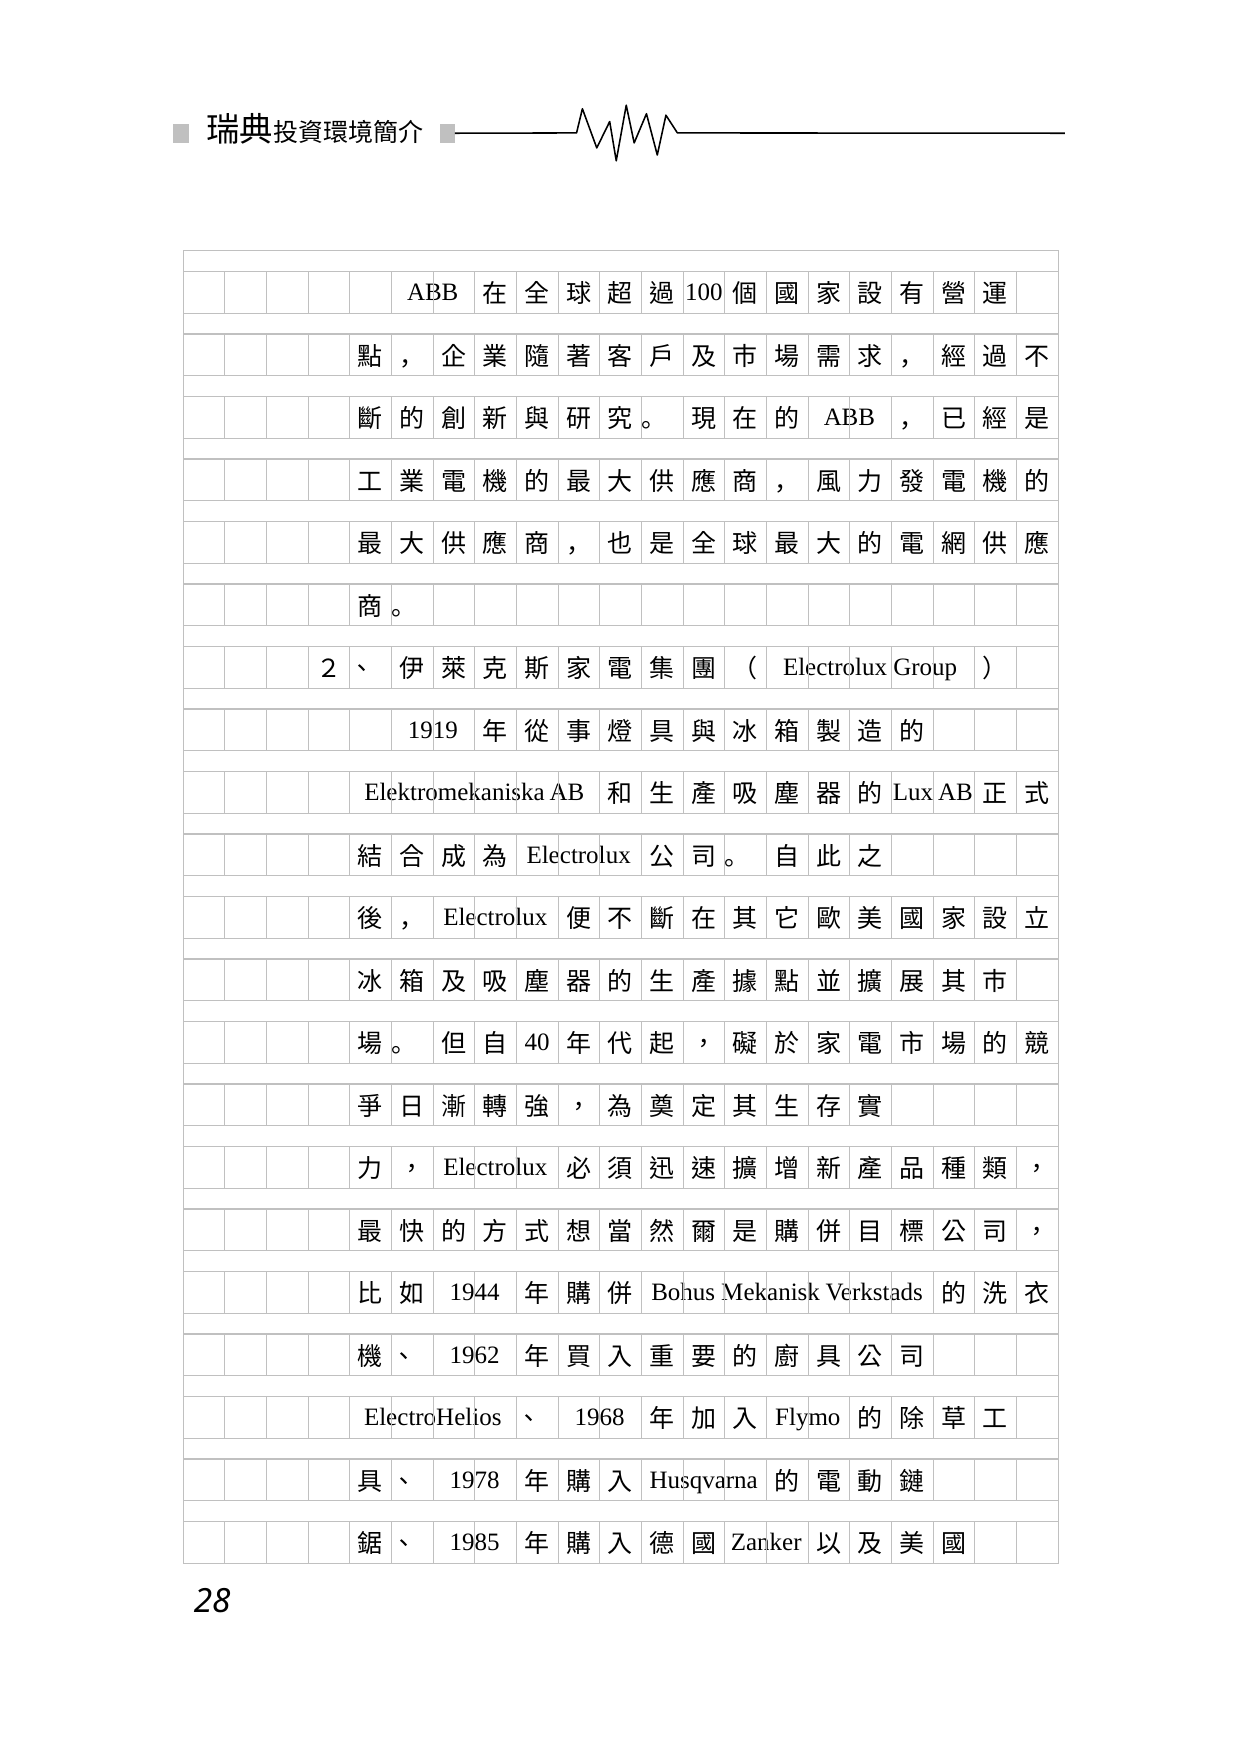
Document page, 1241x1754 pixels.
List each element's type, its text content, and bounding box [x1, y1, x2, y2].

text ABB在全球超過100個國家設有營運點，企業隨著客戶及市場需求，經過不斷的創新與研究。現在的ABB，已經是工業電機的最大供應商，風力發電機的最大供應商，也是全球最大的電網供應商。 [330, 564, 1058, 583]
text ２、伊萊克斯家電集團（Electrolux Group） [809, 647, 849, 688]
text ２、伊萊克斯家電集團（Electrolux Group） [934, 647, 974, 688]
text 1919年從事燈具與冰箱製造的Elektromekaniska AB和生產吸塵器的Lux AB正式結合成為Electrolux公司。自此之後，Electrolux便不斷在其它歐美國家設立冰箱及吸塵器的生產據點並擴展其市場。但自40年代起，礙於家電市場的競爭日漸轉強，為奠定其生存實力，Electrolux必須迅速擴增新產品種類，最快的方式想當然爾是購併目標公司，比如1944年購併Bohus Mekanisk Verkstads的洗衣機、1962年買入重要的廚具公司ElectroHelios、1968年加入Flymo的除草工具、1978年購入Husqvarna的電動鏈鋸、1985年購入德國Zanker以及美國DuoTherm的空調器等，這一連串的擴張行動不僅將Electrolux推上世界家電業冠軍的寶座，更讓Electrolux在新家電開發的速度遙遙領先其它對手。 [330, 1251, 1058, 1271]
text 1919年從事燈具與冰箱製造的Elektromekaniska AB和生產吸塵器的Lux AB正式結合成為Electrolux公司。自此之後，Electrolux便不斷在其它歐美國家設立冰箱及吸塵器的生產據點並擴展其市場。但自40年代起，礙於家電市場的競爭日漸轉強，為奠定其生存實力，Electrolux必須迅速擴增新產品種類，最快的方式想當然爾是購併目標公司，比如1944年購併Bohus Mekanisk Verkstads的洗衣機、1962年買入重要的廚具公司ElectroHelios、1968年加入Flymo的除草工具、1978年購入Husqvarna的電動鏈鋸、1985年購入德國Zanker以及美國DuoTherm的空調器等，這一連串的擴張行動不僅將Electrolux推上世界家電業冠軍的寶座，更讓Electrolux在新家電開發的速度遙遙領先其它對手。 [330, 689, 1058, 708]
text ABB在全球超過100個國家設有營運點，企業隨著客戶及市場需求，經過不斷的創新與研究。現在的ABB，已經是工業電機的最大供應商，風力發電機的最大供應商，也是全球最大的電網供應商。 [330, 439, 1058, 458]
text ２、伊萊克斯家電集團（Electrolux Group） [600, 647, 641, 688]
text 1919年從事燈具與冰箱製造的Elektromekaniska AB和生產吸塵器的Lux AB正式結合成為Electrolux公司。自此之後，Electrolux便不斷在其它歐美國家設立冰箱及吸塵器的生產據點並擴展其市場。但自40年代起，礙於家電市場的競爭日漸轉強，為奠定其生存實力，Electrolux必須迅速擴增新產品種類，最快的方式想當然爾是購併目標公司，比如1944年購併Bohus Mekanisk Verkstads的洗衣機、1962年買入重要的廚具公司ElectroHelios、1968年加入Flymo的除草工具、1978年購入Husqvarna的電動鏈鋸、1985年購入德國Zanker以及美國DuoTherm的空調器等，這一連串的擴張行動不僅將Electrolux推上世界家電業冠軍的寶座，更讓Electrolux在新家電開發的速度遙遙領先其它對手。 [330, 1439, 1058, 1458]
text ２、伊萊克斯家電集團（Electrolux Group） [281, 647, 308, 688]
text ２、伊萊克斯家電集團（Electrolux Group） [975, 647, 1016, 688]
text ２、伊萊克斯家電集團（Electrolux Group） [309, 647, 349, 688]
text 1919年從事燈具與冰箱製造的Elektromekaniska AB和生產吸塵器的Lux AB正式結合成為Electrolux公司。自此之後，Electrolux便不斷在其它歐美國家設立冰箱及吸塵器的生產據點並擴展其市場。但自40年代起，礙於家電市場的競爭日漸轉強，為奠定其生存實力，Electrolux必須迅速擴增新產品種類，最快的方式想當然爾是購併目標公司，比如1944年購併Bohus Mekanisk Verkstads的洗衣機、1962年買入重要的廚具公司ElectroHelios、1968年加入Flymo的除草工具、1978年購入Husqvarna的電動鏈鋸、1985年購入德國Zanker以及美國DuoTherm的空調器等，這一連串的擴張行動不僅將Electrolux推上世界家電業冠軍的寶座，更讓Electrolux在新家電開發的速度遙遙領先其它對手。 [330, 939, 1058, 958]
text 1919年從事燈具與冰箱製造的Elektromekaniska AB和生產吸塵器的Lux AB正式結合成為Electrolux公司。自此之後，Electrolux便不斷在其它歐美國家設立冰箱及吸塵器的生產據點並擴展其市場。但自40年代起，礙於家電市場的競爭日漸轉強，為奠定其生存實力，Electrolux必須迅速擴增新產品種類，最快的方式想當然爾是購併目標公司，比如1944年購併Bohus Mekanisk Verkstads的洗衣機、1962年買入重要的廚具公司ElectroHelios、1968年加入Flymo的除草工具、1978年購入Husqvarna的電動鏈鋸、1985年購入德國Zanker以及美國DuoTherm的空調器等，這一連串的擴張行動不僅將Electrolux推上世界家電業冠軍的寶座，更讓Electrolux在新家電開發的速度遙遙領先其它對手。 [330, 1501, 1058, 1521]
text 1919年從事燈具與冰箱製造的Elektromekaniska AB和生產吸塵器的Lux AB正式結合成為Electrolux公司。自此之後，Electrolux便不斷在其它歐美國家設立冰箱及吸塵器的生產據點並擴展其市場。但自40年代起，礙於家電市場的競爭日漸轉強，為奠定其生存實力，Electrolux必須迅速擴增新產品種類，最快的方式想當然爾是購併目標公司，比如1944年購併Bohus Mekanisk Verkstads的洗衣機、1962年買入重要的廚具公司ElectroHelios、1968年加入Flymo的除草工具、1978年購入Husqvarna的電動鏈鋸、1985年購入德國Zanker以及美國DuoTherm的空調器等，這一連串的擴張行動不僅將Electrolux推上世界家電業冠軍的寶座，更讓Electrolux在新家電開發的速度遙遙領先其它對手。 [330, 1314, 1058, 1333]
text ２、伊萊克斯家電集團（Electrolux Group） [475, 647, 516, 688]
text 1919年從事燈具與冰箱製造的Elektromekaniska AB和生產吸塵器的Lux AB正式結合成為Electrolux公司。自此之後，Electrolux便不斷在其它歐美國家設立冰箱及吸塵器的生產據點並擴展其市場。但自40年代起，礙於家電市場的競爭日漸轉強，為奠定其生存實力，Electrolux必須迅速擴增新產品種類，最快的方式想當然爾是購併目標公司，比如1944年購併Bohus Mekanisk Verkstads的洗衣機、1962年買入重要的廚具公司ElectroHelios、1968年加入Flymo的除草工具、1978年購入Husqvarna的電動鏈鋸、1985年購入德國Zanker以及美國DuoTherm的空調器等，這一連串的擴張行動不僅將Electrolux推上世界家電業冠軍的寶座，更讓Electrolux在新家電開發的速度遙遙領先其它對手。 [330, 1001, 1058, 1021]
text ２、伊萊克斯家電集團（Electrolux Group） [350, 647, 391, 688]
text ２、伊萊克斯家電集團（Electrolux Group） [767, 647, 808, 688]
text ２、伊萊克斯家電集團（Electrolux Group） [392, 647, 433, 688]
text ２、伊萊克斯家電集團（Electrolux Group） [434, 647, 474, 688]
text 1919年從事燈具與冰箱製造的Elektromekaniska AB和生產吸塵器的Lux AB正式結合成為Electrolux公司。自此之後，Electrolux便不斷在其它歐美國家設立冰箱及吸塵器的生產據點並擴展其市場。但自40年代起，礙於家電市場的競爭日漸轉強，為奠定其生存實力，Electrolux必須迅速擴增新產品種類，最快的方式想當然爾是購併目標公司，比如1944年購併Bohus Mekanisk Verkstads的洗衣機、1962年買入重要的廚具公司ElectroHelios、1968年加入Flymo的除草工具、1978年購入Husqvarna的電動鏈鋸、1985年購入德國Zanker以及美國DuoTherm的空調器等，這一連串的擴張行動不僅將Electrolux推上世界家電業冠軍的寶座，更讓Electrolux在新家電開發的速度遙遙領先其它對手。 [330, 1126, 1058, 1146]
text 1919年從事燈具與冰箱製造的Elektromekaniska AB和生產吸塵器的Lux AB正式結合成為Electrolux公司。自此之後，Electrolux便不斷在其它歐美國家設立冰箱及吸塵器的生產據點並擴展其市場。但自40年代起，礙於家電市場的競爭日漸轉強，為奠定其生存實力，Electrolux必須迅速擴增新產品種類，最快的方式想當然爾是購併目標公司，比如1944年購併Bohus Mekanisk Verkstads的洗衣機、1962年買入重要的廚具公司ElectroHelios、1968年加入Flymo的除草工具、1978年購入Husqvarna的電動鏈鋸、1985年購入德國Zanker以及美國DuoTherm的空調器等，這一連串的擴張行動不僅將Electrolux推上世界家電業冠軍的寶座，更讓Electrolux在新家電開發的速度遙遙領先其它對手。 [330, 751, 1058, 771]
text ABB在全球超過100個國家設有營運點，企業隨著客戶及市場需求，經過不斷的創新與研究。現在的ABB，已經是工業電機的最大供應商，風力發電機的最大供應商，也是全球最大的電網供應商。 [330, 314, 1058, 333]
text ２、伊萊克斯家電集團（Electrolux Group） [559, 647, 599, 688]
text 1919年從事燈具與冰箱製造的Elektromekaniska AB和生產吸塵器的Lux AB正式結合成為Electrolux公司。自此之後，Electrolux便不斷在其它歐美國家設立冰箱及吸塵器的生產據點並擴展其市場。但自40年代起，礙於家電市場的競爭日漸轉強，為奠定其生存實力，Electrolux必須迅速擴增新產品種類，最快的方式想當然爾是購併目標公司，比如1944年購併Bohus Mekanisk Verkstads的洗衣機、1962年買入重要的廚具公司ElectroHelios、1968年加入Flymo的除草工具、1978年購入Husqvarna的電動鏈鋸、1985年購入德國Zanker以及美國DuoTherm的空調器等，這一連串的擴張行動不僅將Electrolux推上世界家電業冠軍的寶座，更讓Electrolux在新家電開發的速度遙遙領先其它對手。 [330, 1064, 1058, 1083]
text ABB在全球超過100個國家設有營運點，企業隨著客戶及市場需求，經過不斷的創新與研究。現在的ABB，已經是工業電機的最大供應商，風力發電機的最大供應商，也是全球最大的電網供應商。 [330, 376, 1058, 396]
text ABB在全球超過100個國家設有營運點，企業隨著客戶及市場需求，經過不斷的創新與研究。現在的ABB，已經是工業電機的最大供應商，風力發電機的最大供應商，也是全球最大的電網供應商。 [330, 501, 1058, 521]
text ２、伊萊克斯家電集團（Electrolux Group） [684, 647, 724, 688]
text 1919年從事燈具與冰箱製造的Elektromekaniska AB和生產吸塵器的Lux AB正式結合成為Electrolux公司。自此之後，Electrolux便不斷在其它歐美國家設立冰箱及吸塵器的生產據點並擴展其市場。但自40年代起，礙於家電市場的競爭日漸轉強，為奠定其生存實力，Electrolux必須迅速擴增新產品種類，最快的方式想當然爾是購併目標公司，比如1944年購併Bohus Mekanisk Verkstads的洗衣機、1962年買入重要的廚具公司ElectroHelios、1968年加入Flymo的除草工具、1978年購入Husqvarna的電動鏈鋸、1985年購入德國Zanker以及美國DuoTherm的空調器等，這一連串的擴張行動不僅將Electrolux推上世界家電業冠軍的寶座，更讓Electrolux在新家電開發的速度遙遙領先其它對手。 [330, 876, 1058, 896]
text ２、伊萊克斯家電集團（Electrolux Group） [725, 647, 766, 688]
text ２、伊萊克斯家電集團（Electrolux Group） [642, 647, 683, 688]
text 1919年從事燈具與冰箱製造的Elektromekaniska AB和生產吸塵器的Lux AB正式結合成為Electrolux公司。自此之後，Electrolux便不斷在其它歐美國家設立冰箱及吸塵器的生產據點並擴展其市場。但自40年代起，礙於家電市場的競爭日漸轉強，為奠定其生存實力，Electrolux必須迅速擴增新產品種類，最快的方式想當然爾是購併目標公司，比如1944年購併Bohus Mekanisk Verkstads的洗衣機、1962年買入重要的廚具公司ElectroHelios、1968年加入Flymo的除草工具、1978年購入Husqvarna的電動鏈鋸、1985年購入德國Zanker以及美國DuoTherm的空調器等，這一連串的擴張行動不僅將Electrolux推上世界家電業冠軍的寶座，更讓Electrolux在新家電開發的速度遙遙領先其它對手。 [330, 1376, 1058, 1396]
text ２、伊萊克斯家電集團（Electrolux Group） [1017, 647, 1058, 688]
text ABB在全球超過100個國家設有營運點，企業隨著客戶及市場需求，經過不斷的創新與研究。現在的ABB，已經是工業電機的最大供應商，風力發電機的最大供應商，也是全球最大的電網供應商。 [330, 251, 1058, 271]
text ２、伊萊克斯家電集團（Electrolux Group） [892, 647, 933, 688]
text ２、伊萊克斯家電集團（Electrolux Group） [517, 647, 558, 688]
text 1919年從事燈具與冰箱製造的Elektromekaniska AB和生產吸塵器的Lux AB正式結合成為Electrolux公司。自此之後，Electrolux便不斷在其它歐美國家設立冰箱及吸塵器的生產據點並擴展其市場。但自40年代起，礙於家電市場的競爭日漸轉強，為奠定其生存實力，Electrolux必須迅速擴增新產品種類，最快的方式想當然爾是購併目標公司，比如1944年購併Bohus Mekanisk Verkstads的洗衣機、1962年買入重要的廚具公司ElectroHelios、1968年加入Flymo的除草工具、1978年購入Husqvarna的電動鏈鋸、1985年購入德國Zanker以及美國DuoTherm的空調器等，這一連串的擴張行動不僅將Electrolux推上世界家電業冠軍的寶座，更讓Electrolux在新家電開發的速度遙遙領先其它對手。 [330, 1189, 1058, 1208]
text ２、伊萊克斯家電集團（Electrolux Group） [850, 647, 891, 688]
text ２、伊萊克斯家電集團（Electrolux Group） [281, 626, 1058, 646]
text 1919年從事燈具與冰箱製造的Elektromekaniska AB和生產吸塵器的Lux AB正式結合成為Electrolux公司。自此之後，Electrolux便不斷在其它歐美國家設立冰箱及吸塵器的生產據點並擴展其市場。但自40年代起，礙於家電市場的競爭日漸轉強，為奠定其生存實力，Electrolux必須迅速擴增新產品種類，最快的方式想當然爾是購併目標公司，比如1944年購併Bohus Mekanisk Verkstads的洗衣機、1962年買入重要的廚具公司ElectroHelios、1968年加入Flymo的除草工具、1978年購入Husqvarna的電動鏈鋸、1985年購入德國Zanker以及美國DuoTherm的空調器等，這一連串的擴張行動不僅將Electrolux推上世界家電業冠軍的寶座，更讓Electrolux在新家電開發的速度遙遙領先其它對手。 [330, 814, 1058, 833]
